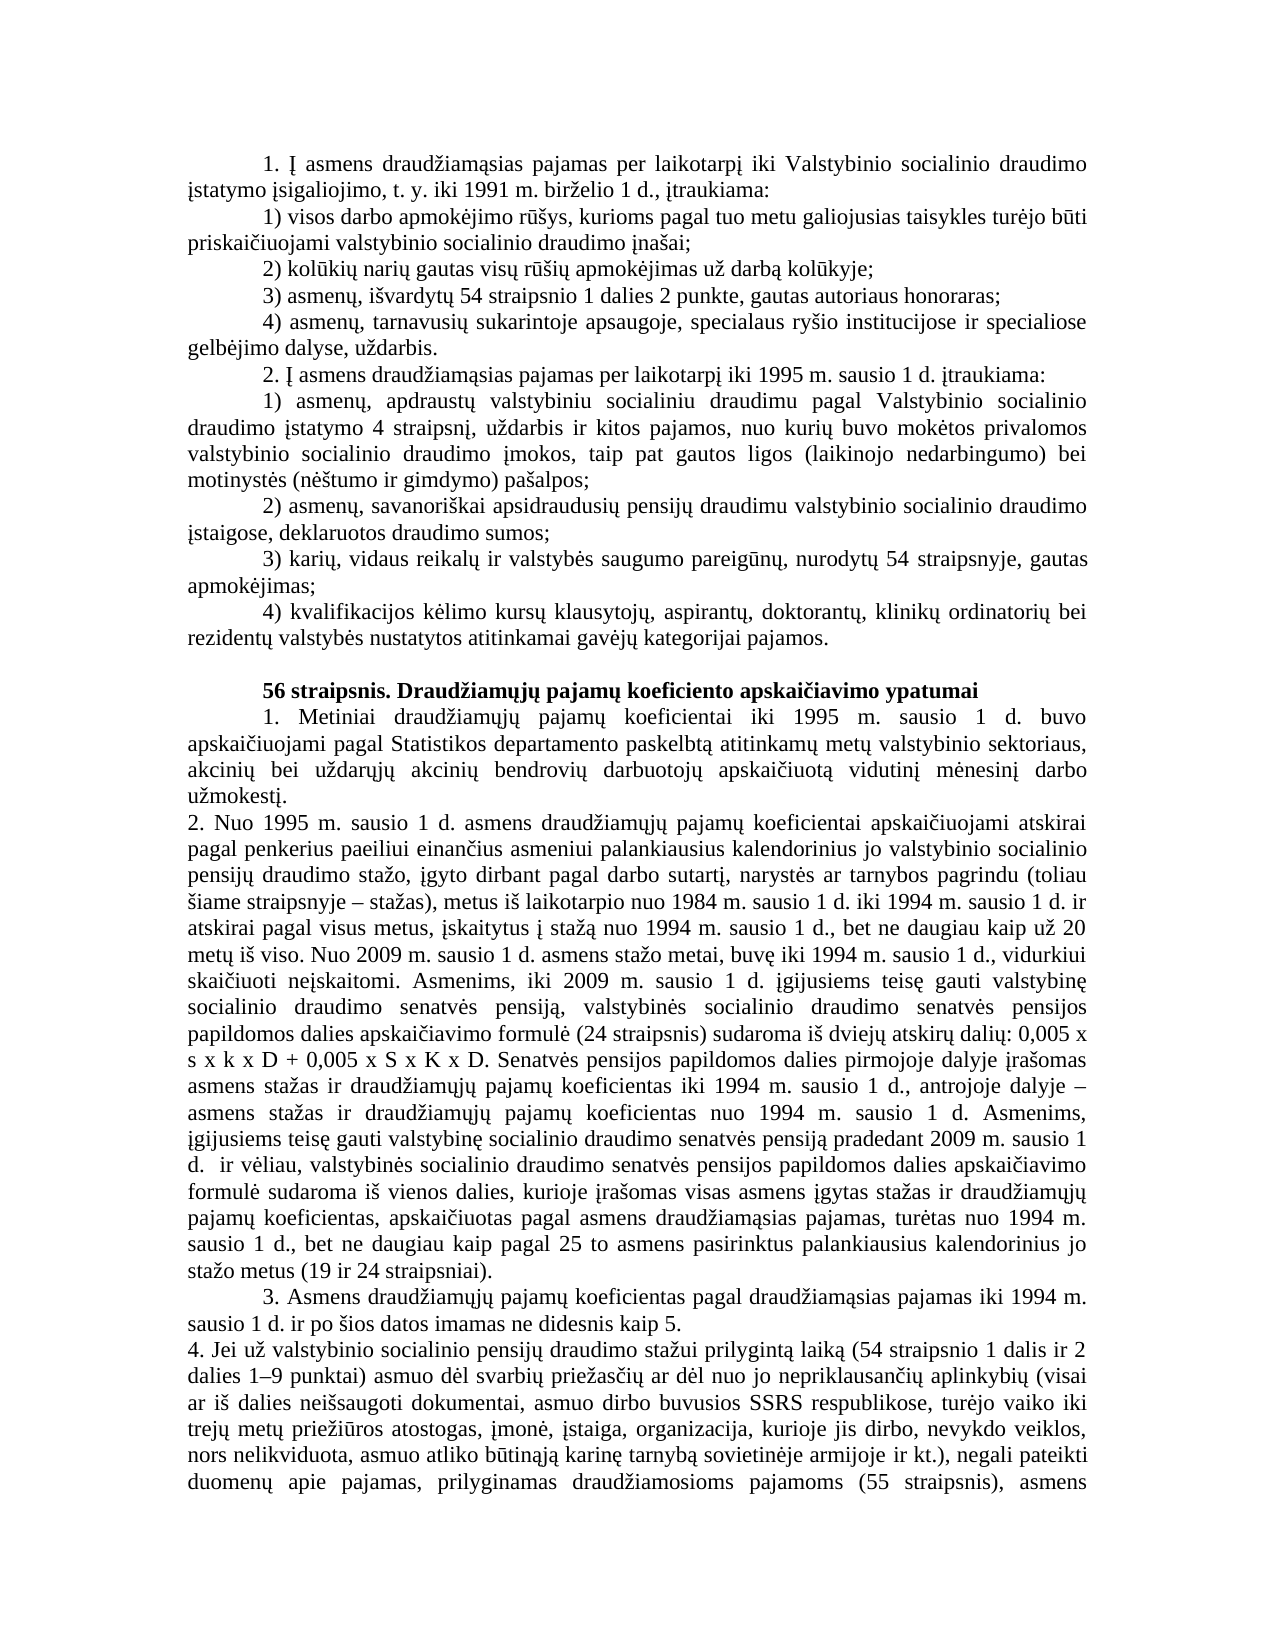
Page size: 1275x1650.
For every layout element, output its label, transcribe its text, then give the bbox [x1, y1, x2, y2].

text 1. Metiniai draudžiamųjų pajamų koeficientai iki 1995 m. sausio 1 d. buvo apskaičiuojami pagal Statistikos departamento paskelbtą atitinkamų metų valstybinio sektoriaus, akcinių bei uždarųjų akcinių bendrovių darbuotojų apskaičiuotą vidutinį mėnesinį darbo užmokestį. [187, 703, 1088, 809]
text 3) asmenų, išvardytų 54 straipsnio 1 dalies 2 punkte, gautas autoriaus honoraras; [187, 282, 1088, 308]
text 2. Į asmens draudžiamąsias pajamas per laikotarpį iki 1995 m. sausio 1 d. įtraukiama: [187, 361, 1088, 387]
text 2) kolūkių narių gautas visų rūšių apmokėjimas už darbą kolūkyje; [187, 255, 1088, 282]
text 4) kvalifikacijos kėlimo kursų klausytojų, aspirantų, doktorantų, klinikų ordinatorių bei rezidentų valstybės nustatytos atitinkamai gavėjų kategorijai pajamos. [187, 598, 1088, 651]
text 2. Nuo 1995 m. sausio 1 d. asmens draudžiamųjų pajamų koeficientai apskaičiuojami atskirai pagal penkerius paeiliui einančius asmeniui palankiausius kalendorinius jo valstybinio socialinio pensijų draudimo stažo, įgyto dirbant pagal darbo sutartį, narystės ar tarnybos pagrindu (toliau šiame straipsnyje – stažas), metus iš laikotarpio nuo 1984 m. sausio 1 d. iki 1994 m. sausio 1 d. ir atskirai pagal visus metus, įskaitytus į stažą nuo 1994 m. sausio 1 d., bet ne daugiau kaip už 20 metų iš viso. Nuo 2009 m. sausio 1 d. asmens stažo metai, buvę iki 1994 m. sausio 1 d., vidurkiui skaičiuoti neįskaitomi. Asmenims, iki 2009 m. sausio 1 d. įgijusiems teisę gauti valstybinę socialinio draudimo senatvės pensiją, valstybinės socialinio draudimo senatvės pensijos papildomos dalies apskaičiavimo formulė (24 straipsnis) sudaroma iš dviejų atskirų dalių: 0,005 x s x k x D + 0,005 x S x K x D. Senatvės pensijos papildomos dalies pirmojoje dalyje įrašomas asmens stažas ir draudžiamųjų pajamų koeficientas iki 1994 m. sausio 1 d., antrojoje dalyje – asmens stažas ir draudžiamųjų pajamų koeficientas nuo 1994 m. sausio 1 d. Asmenims, įgijusiems teisę gauti valstybinę socialinio draudimo senatvės pensiją pradedant 2009 m. sausio 1 d. ir vėliau, valstybinės socialinio draudimo senatvės pensijos papildomos dalies apskaičiavimo formulė sudaroma iš vienos dalies, kurioje įrašomas visas asmens įgytas stažas ir draudžiamųjų pajamų koeficientas, apskaičiuotas pagal asmens draudžiamąsias pajamas, turėtas nuo 1994 m. sausio 1 d., bet ne daugiau kaip pagal 25 to asmens pasirinktus palankiausius kalendorinius jo stažo metus (19 ir 24 straipsniai). [187, 809, 1088, 1283]
text 1) asmenų, apdraustų valstybiniu socialiniu draudimu pagal Valstybinio socialinio draudimo įstatymo 4 straipsnį, uždarbis ir kitos pajamos, nuo kurių buvo mokėtos privalomos valstybinio socialinio draudimo įmokos, taip pat gautos ligos (laikinojo nedarbingumo) bei motinystės (nėštumo ir gimdymo) pašalpos; [187, 387, 1088, 493]
text 56 straipsnis. Draudžiamųjų pajamų koeficiento apskaičiavimo ypatumai [187, 677, 1088, 703]
text 4. Jei už valstybinio socialinio pensijų draudimo stažui prilygintą laiką (54 straipsnio 1 dalis ir 2 dalies 1–9 punktai) asmuo dėl svarbių priežasčių ar dėl nuo jo nepriklausančių aplinkybių (visai ar iš dalies neišsaugoti dokumentai, asmuo dirbo buvusios SSRS respublikose, turėjo vaiko iki trejų metų priežiūros atostogas, įmonė, įstaiga, organizacija, kurioje jis dirbo, nevykdo veiklos, nors nelikviduota, asmuo atliko būtinąją karinę tarnybą sovietinėje armijoje ir kt.), negali pateikti duomenų apie pajamas, prilyginamas draudžiamosioms pajamoms (55 straipsnis), asmens [187, 1336, 1088, 1494]
text 4) asmenų, tarnavusių sukarintoje apsaugoje, specialaus ryšio institucijose ir specialiose gelbėjimo dalyse, uždarbis. [187, 308, 1088, 361]
text 2) asmenų, savanoriškai apsidraudusių pensijų draudimu valstybinio socialinio draudimo įstaigose, deklaruotos draudimo sumos; [187, 493, 1088, 545]
text 3) karių, vidaus reikalų ir valstybės saugumo pareigūnų, nurodytų 54 straipsnyje, gautas apmokėjimas; [187, 545, 1088, 598]
text 1) visos darbo apmokėjimo rūšys, kurioms pagal tuo metu galiojusias taisykles turėjo būti priskaičiuojami valstybinio socialinio draudimo įnašai; [187, 203, 1088, 255]
text 3. Asmens draudžiamųjų pajamų koeficientas pagal draudžiamąsias pajamas iki 1994 m. sausio 1 d. ir po šios datos imamas ne didesnis kaip 5. [187, 1283, 1088, 1336]
text 1. Į asmens draudžiamąsias pajamas per laikotarpį iki Valstybinio socialinio draudimo įstatymo įsigaliojimo, t. y. iki 1991 m. birželio 1 d., įtraukiama: [187, 150, 1088, 203]
